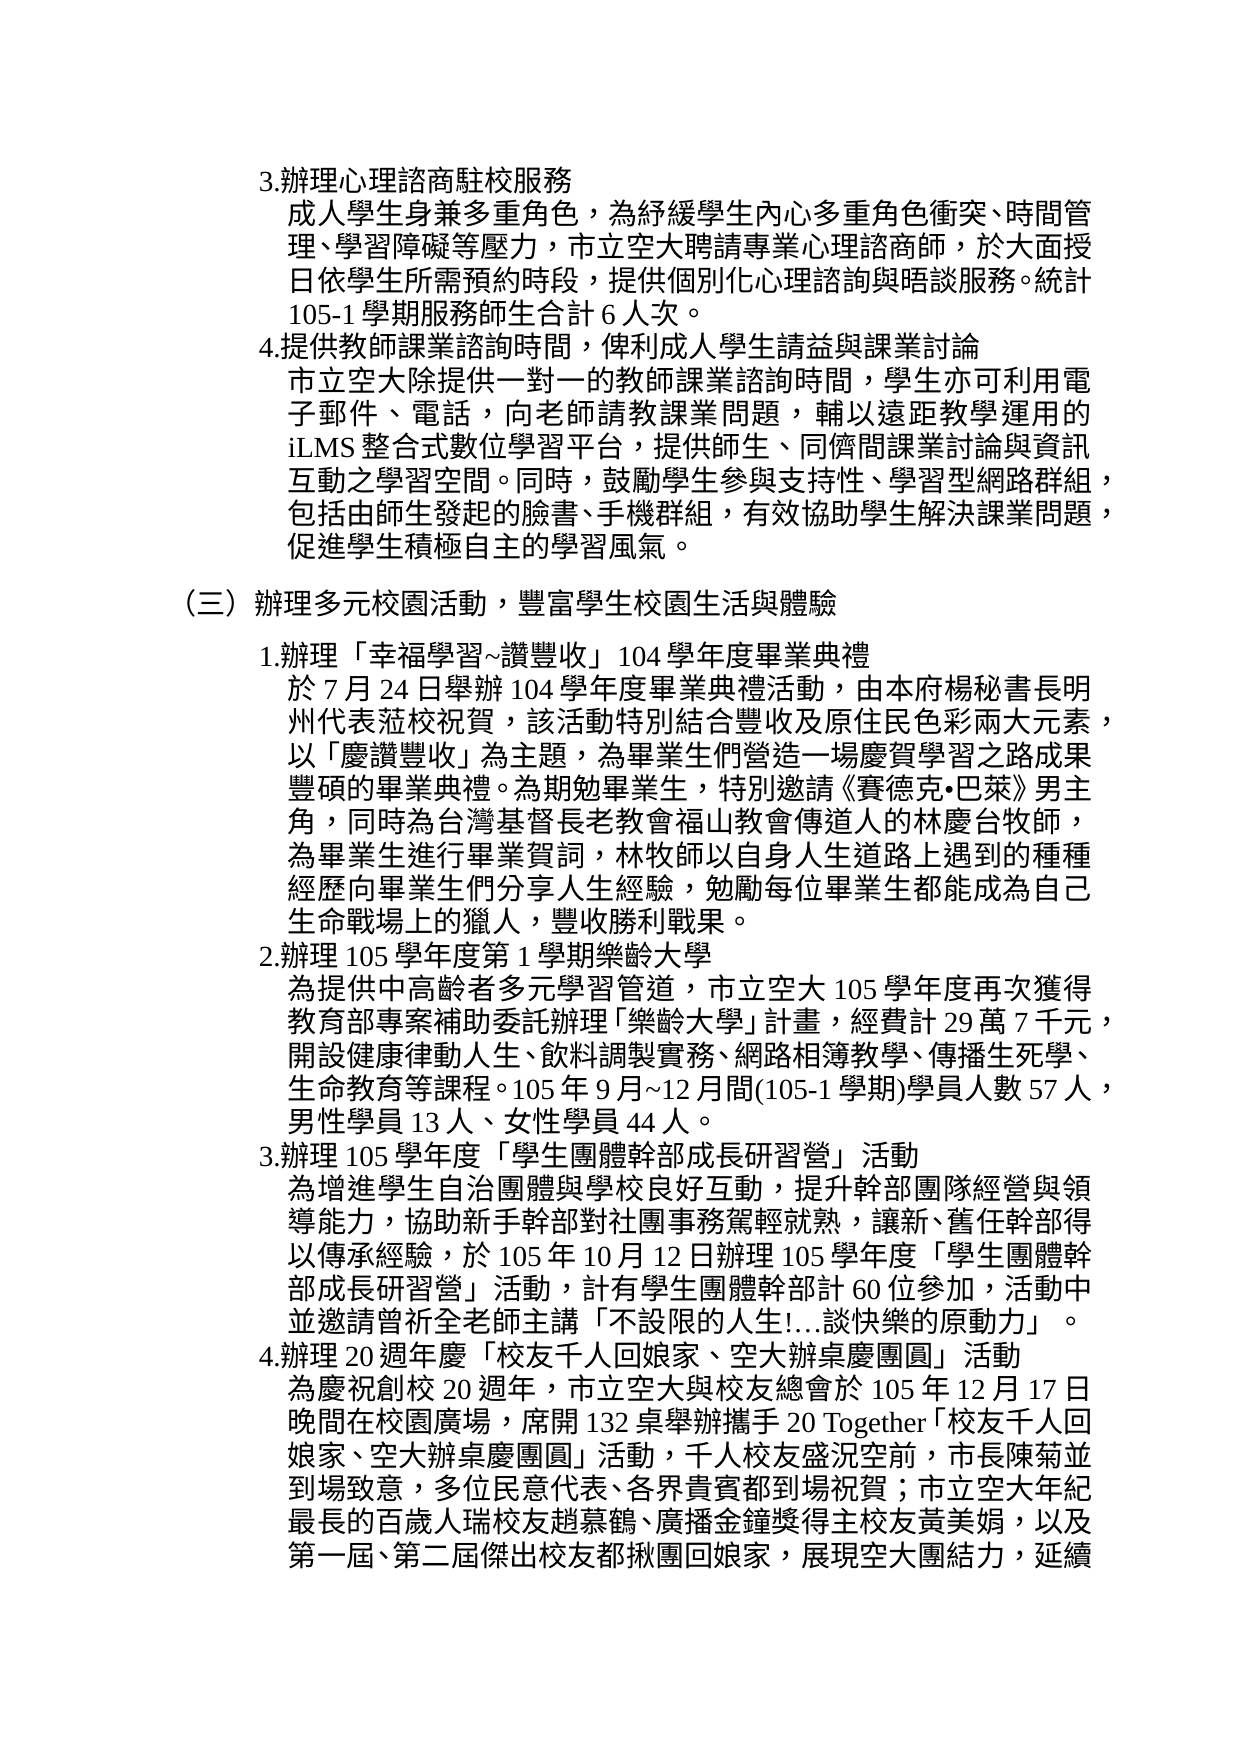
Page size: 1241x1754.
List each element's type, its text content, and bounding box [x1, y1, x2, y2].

text 1.辦理「幸福學習~讚豐收」104學年度畢業典禮 [258, 639, 1092, 673]
text 為提供中高齡者多元學習管道，市立空大105學年度再次獲得教育部專案補助委託辦理「樂齡大學」計畫，經費計29萬7千元，開設健康律動人生、飲料調製實務、網路相簿教學、傳播生死學、生命教育等課程。105年9月~12月間(105-1學期)學員人數57人，男性學員13人、女性學員44人。 [288, 973, 1092, 1139]
text 4.提供教師課業諮詢時間，俾利成人學生請益與課業討論 [258, 331, 1092, 364]
text 於7月24日舉辦104學年度畢業典禮活動，由本府楊秘書長明州代表蒞校祝賀，該活動特別結合豐收及原住民色彩兩大元素，以「慶讚豐收」為主題，為畢業生們營造一場慶賀學習之路成果豐碩的畢業典禮。為期勉畢業生，特別邀請《賽德克•巴萊》男主角，同時為台灣基督長老教會福山教會傳道人的林慶台牧師，為畢業生進行畢業賀詞，林牧師以自身人生道路上遇到的種種經歷向畢業生們分享人生經驗，勉勵每位畢業生都能成為自己生命戰場上的獵人，豐收勝利戰果。 [288, 673, 1092, 939]
text 成人學生身兼多重角色，為紓緩學生內心多重角色衝突、時間管理、學習障礙等壓力，市立空大聘請專業心理諮商師，於大面授日依學生所需預約時段，提供個別化心理諮詢與晤談服務。統計105-1學期服務師生合計6人次。 [288, 198, 1092, 331]
text 4.辦理20週年慶「校友千人回娘家、空大辦桌慶團圓」活動 [258, 1339, 1092, 1373]
text 3.辦理心理諮商駐校服務 [258, 164, 1092, 198]
text （三）辦理多元校園活動，豐富學生校園生活與體驗 [148, 564, 1092, 639]
text 2.辦理105學年度第1學期樂齡大學 [258, 939, 1092, 973]
text 3.辦理105學年度「學生團體幹部成長研習營」活動 [258, 1139, 1092, 1173]
text 市立空大除提供一對一的教師課業諮詢時間，學生亦可利用電子郵件、電話，向老師請教課業問題，輔以遠距教學運用的iLMS整合式數位學習平台，提供師生、同儕間課業討論與資訊互動之學習空間。同時，鼓勵學生參與支持性、學習型網路群組，包括由師生發起的臉書、手機群組，有效協助學生解決課業問題，促進學生積極自主的學習風氣。 [288, 364, 1092, 564]
text 為增進學生自治團體與學校良好互動，提升幹部團隊經營與領導能力，協助新手幹部對社團事務駕輕就熟，讓新、舊任幹部得以傳承經驗，於105年10月12日辦理105學年度「學生團體幹部成長研習營」活動，計有學生團體幹部計60位參加，活動中並邀請曾祈全老師主講「不設限的人生!…談快樂的原動力」。 [288, 1173, 1092, 1339]
text 為慶祝創校20週年，市立空大與校友總會於105年12月17日晚間在校園廣場，席開132桌舉辦攜手20 Together「校友千人回娘家、空大辦桌慶團圓」活動，千人校友盛況空前，市長陳菊並到場致意，多位民意代表、各界貴賓都到場祝賀；市立空大年紀最長的百歲人瑞校友趙慕鶴、廣播金鐘獎得主校友黃美娟，以及第一屆、第二屆傑出校友都揪團回娘家，展現空大團結力，延續 [288, 1373, 1092, 1573]
